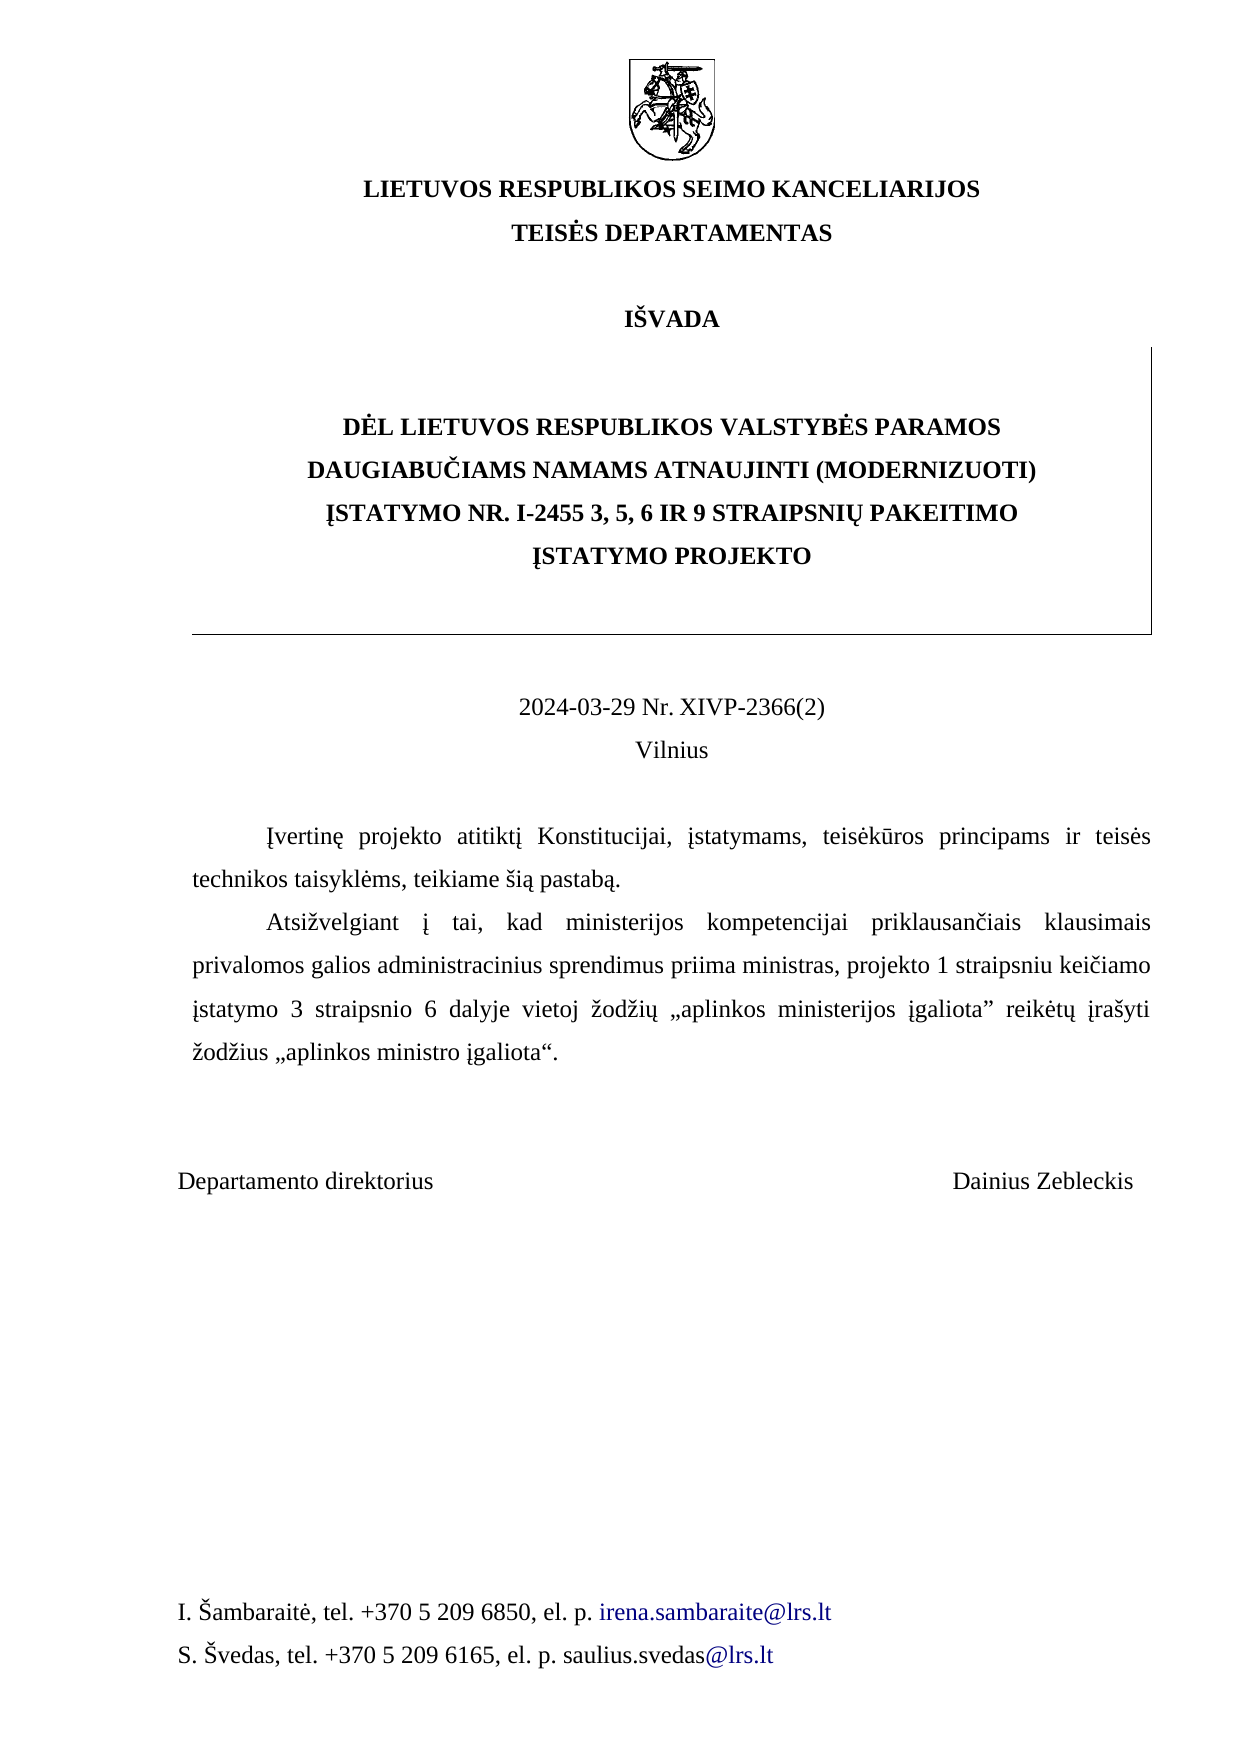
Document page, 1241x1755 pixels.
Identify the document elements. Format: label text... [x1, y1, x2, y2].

text 2024-03-29 Nr. XIVP-2366(2) [192, 692, 1152, 721]
text Atsižvelgiant į tai, kad ministerijos kompetencijai priklausančiais klausimais privalomos galios administracinius sprendimus priima ministras, projekto 1 straipsniu keičiamo įstatymo 3 straipsnio 6 dalyje vietoj žodžių „aplinkos ministerijos įgaliota” reikėtų įrašyti žodžius „aplinkos ministro įgaliota“. [192, 907, 1152, 1066]
text LIETUVOS RESPUBLIKOS SEIMO KANCELIARIJOS [192, 174, 1152, 203]
subtitle TEISĖS DEPARTAMENTAS [192, 218, 1152, 246]
text Vilnius [192, 735, 1152, 764]
text IŠVADA [192, 304, 1152, 333]
text įstATYMO PROJEKTO [192, 476, 1152, 634]
text Įvertinę projekto atitiktį Konstitucijai, įstatymams, teisėkūros principams ir teisės technikos taisyklėms, teikiame šią pastabą. [192, 821, 1152, 893]
text DĖL LIETUVOS RESPUBLIKOS VALSTYBĖS PARAMOS DAUGIABUČIAMS NAMAMS ATNAUJINTI (MODERNIZUOTI) ĮSTATYMO NR. I-2455 3, 5, 6 IR 9 STRAIPSNIŲ PAKEITIMO [192, 347, 1151, 476]
text S. Švedas, tel. +370 5 209 6165, el. p. saulius.svedas@lrs.lt [177, 1641, 1152, 1669]
text Departamento direktorius Dainius Zebleckis [177, 1166, 1152, 1195]
text I. Šambaraitė, tel. +370 5 209 6850, el. p. irena.sambaraite@lrs.lt [177, 1597, 1152, 1626]
